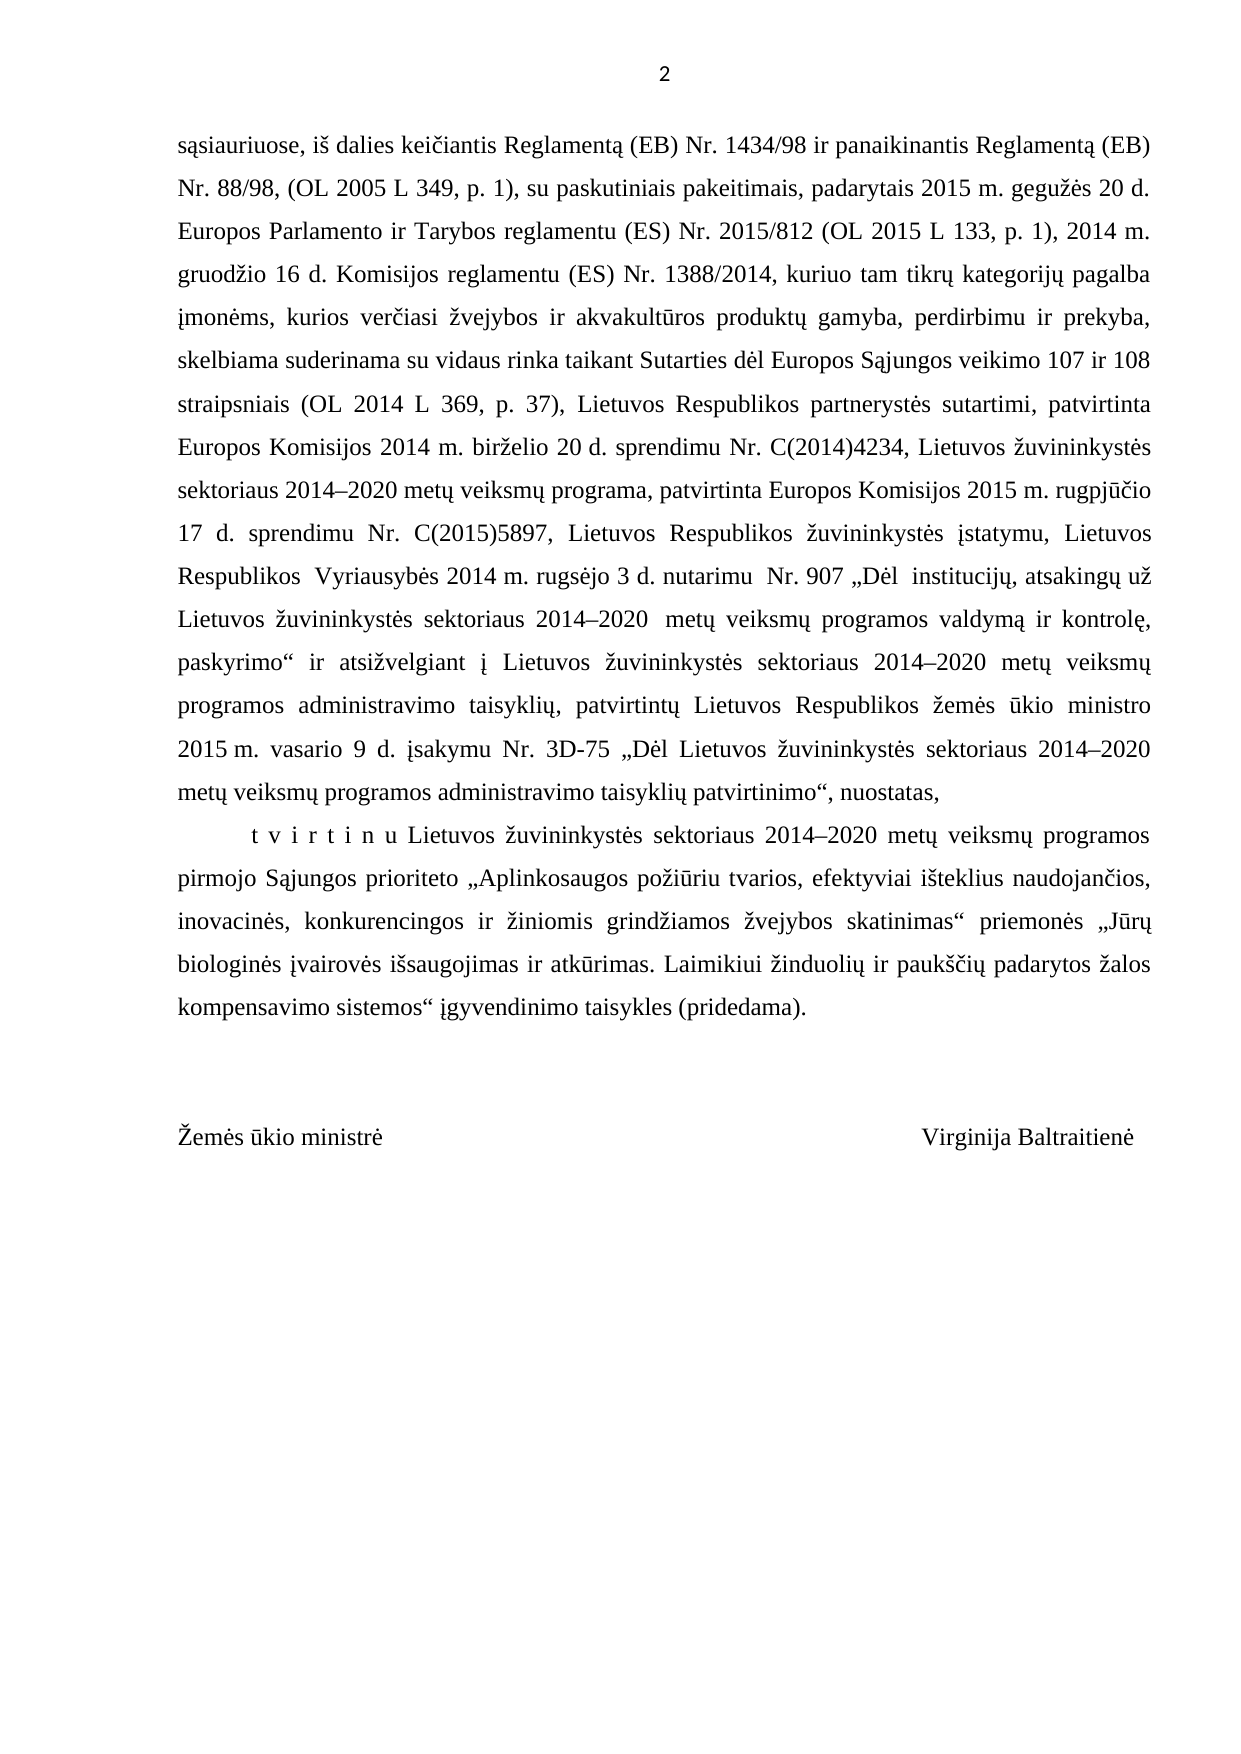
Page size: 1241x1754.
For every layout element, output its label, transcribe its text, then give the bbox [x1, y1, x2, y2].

text t v i r t i n u Lietuvos žuvininkystės sektoriaus 2014–2020 metų veiksmų programos pirmojo Sąjungos prioriteto „Aplinkosaugos požiūriu tvarios, efektyviai išteklius naudojančios, inovacinės, konkurencingos ir žiniomis grindžiamos žvejybos skatinimas“ priemonės „Jūrų biologinės įvairovės išsaugojimas ir atkūrimas. Laimikiui žinduolių ir paukščių padarytos žalos kompensavimo sistemos“ įgyvendinimo taisykles (pridedama). [177, 820, 1152, 1021]
text Žemės ūkio ministrė Virginija Baltraitienė [177, 1122, 1152, 1151]
text sąsiauriuose, iš dalies keičiantis Reglamentą (EB) Nr. 1434/98 ir panaikinantis Reglamentą (EB) Nr. 88/98, (OL 2005 L 349, p. 1), su paskutiniais pakeitimais, padarytais 2015 m. gegužės 20 d. Europos Parlamento ir Tarybos reglamentu (ES) Nr. 2015/812 (OL 2015 L 133, p. 1), 2014 m. gruodžio 16 d. Komisijos reglamentu (ES) Nr. 1388/2014, kuriuo tam tikrų kategorijų pagalba įmonėms, kurios verčiasi žvejybos ir akvakultūros produktų gamyba, perdirbimu ir prekyba, skelbiama suderinama su vidaus rinka taikant Sutarties dėl Europos Sąjungos veikimo 107 ir 108 straipsniais (OL 2014 L 369, p. 37), Lietuvos Respublikos partnerystės sutartimi, patvirtinta Europos Komisijos 2014 m. birželio 20 d. sprendimu Nr. C(2014)4234, Lietuvos žuvininkystės sektoriaus 2014–2020 metų veiksmų programa, patvirtinta Europos Komisijos 2015 m. rugpjūčio 17 d. sprendimu Nr. C(2015)5897, Lietuvos Respublikos žuvininkystės įstatymu, Lietuvos Respublikos Vyriausybės 2014 m. rugsėjo 3 d. nutarimu Nr. 907 „Dėl institucijų, atsakingų už Lietuvos žuvininkystės sektoriaus 2014–2020 metų veiksmų programos valdymą ir kontrolę, paskyrimo“ ir atsižvelgiant į Lietuvos žuvininkystės sektoriaus 2014–2020 metų veiksmų programos administravimo taisyklių, patvirtintų Lietuvos Respublikos žemės ūkio ministro 2015 m. vasario 9 d. įsakymu Nr. 3D-75 „Dėl Lietuvos žuvininkystės sektoriaus 2014–2020 metų veiksmų programos administravimo taisyklių patvirtinimo“, nuostatas, [177, 130, 1152, 806]
